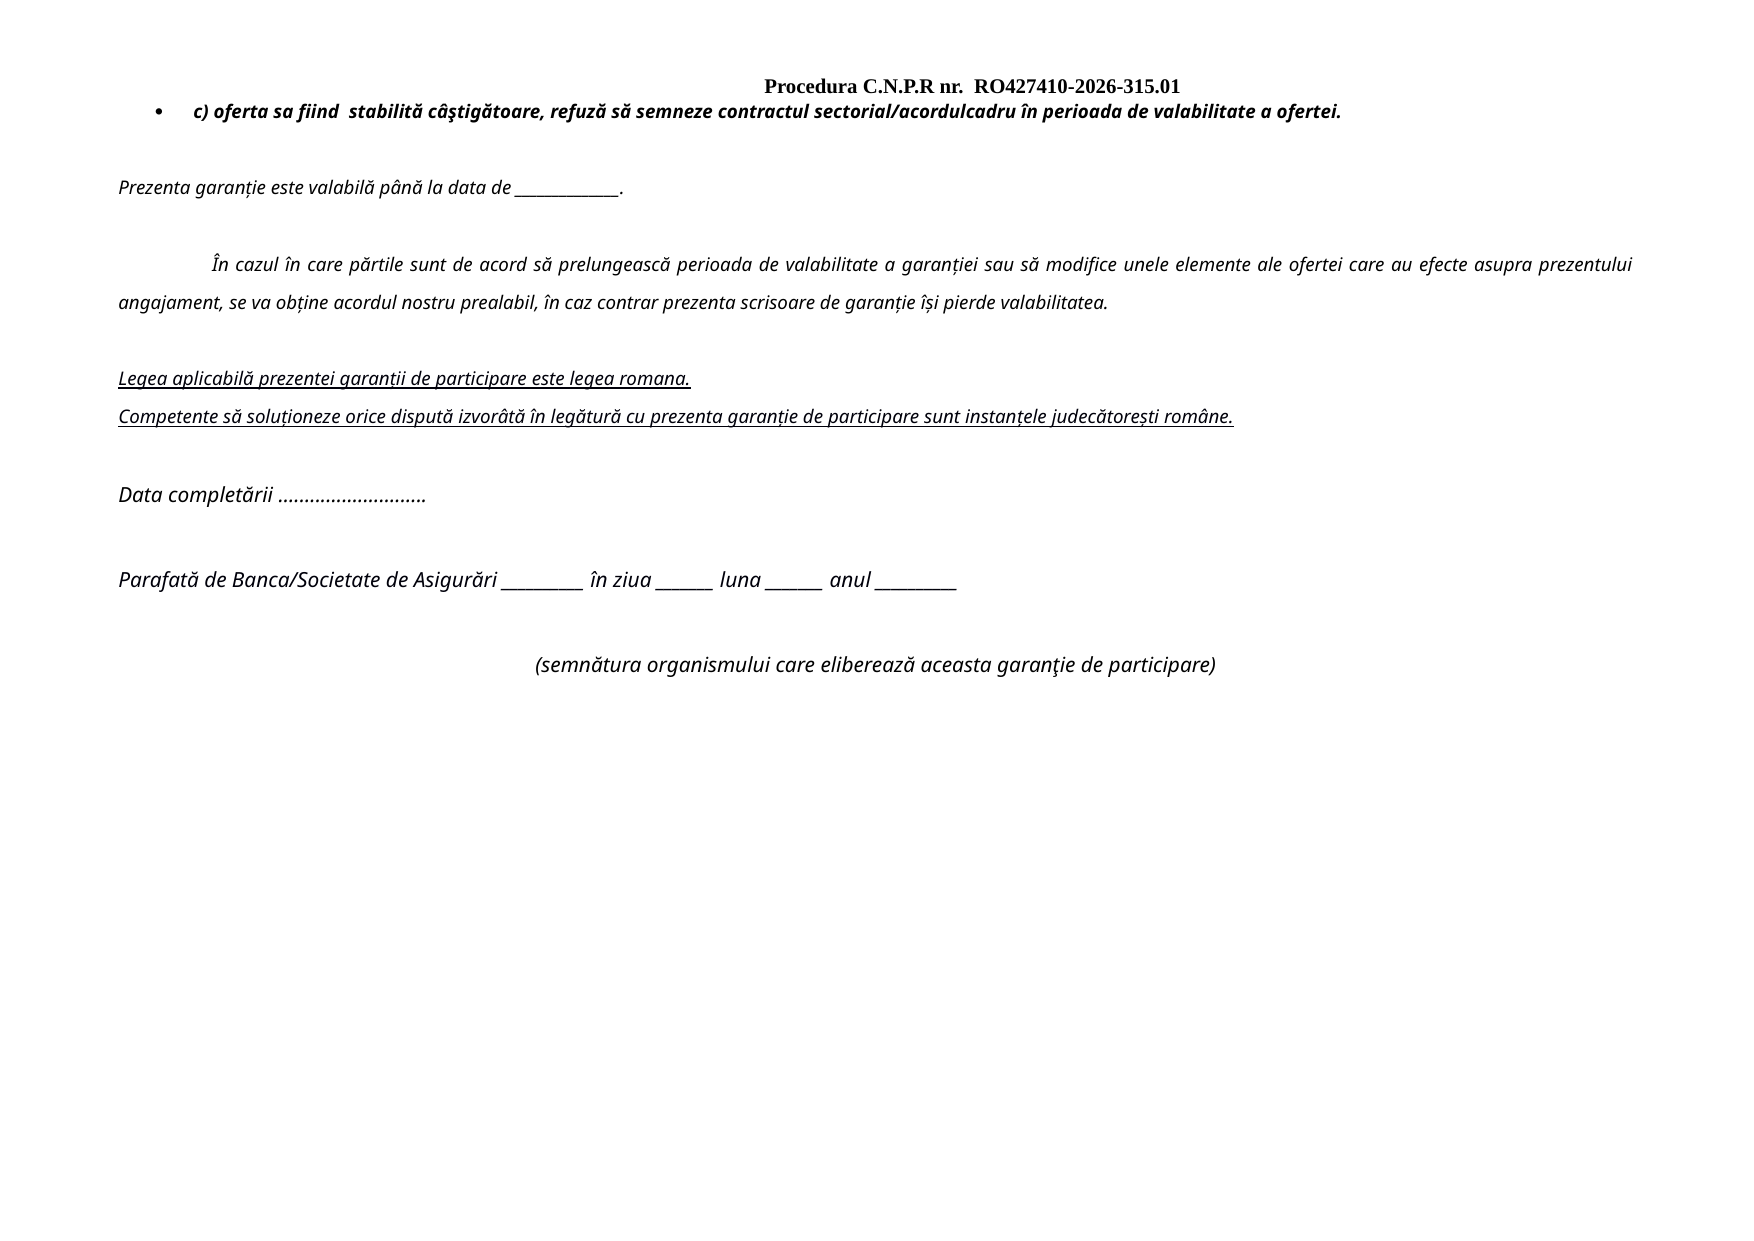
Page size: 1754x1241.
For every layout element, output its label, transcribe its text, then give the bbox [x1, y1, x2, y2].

text Legea aplicabilă prezentei garanţii de participare este legea romana. [118, 366, 1636, 391]
text Prezenta garanție este valabilă până la data de ______________. [118, 174, 1636, 200]
text Competente să soluţioneze orice dispută izvorâtă în legătură cu prezenta garanţie de participare sunt instanțele judecătoreşti române. [118, 404, 1636, 429]
text Data completării ............................ [118, 480, 1636, 509]
text (semnătura organismului care eliberează aceasta garanţie de participare) [118, 651, 1636, 679]
text În cazul în care părtile sunt de acord să prelungească perioada de valabilitate a garanției sau să modifice unele elemente ale ofertei care au efecte asupra prezentului angajament, se va obține acordul nostru prealabil, în caz contrar prezenta scrisoare de garanție își pierde valabilitatea. [118, 251, 1636, 314]
text Parafată de Banca/Societate de Asigurări __________ în ziua _______ luna _______ anul __________ [118, 565, 1636, 594]
list c) oferta sa fiind stabilită câştigătoare, refuză să semneze contractul sectorial/acordulcadru în perioada de valabilitate a ofertei. [156, 98, 1636, 123]
